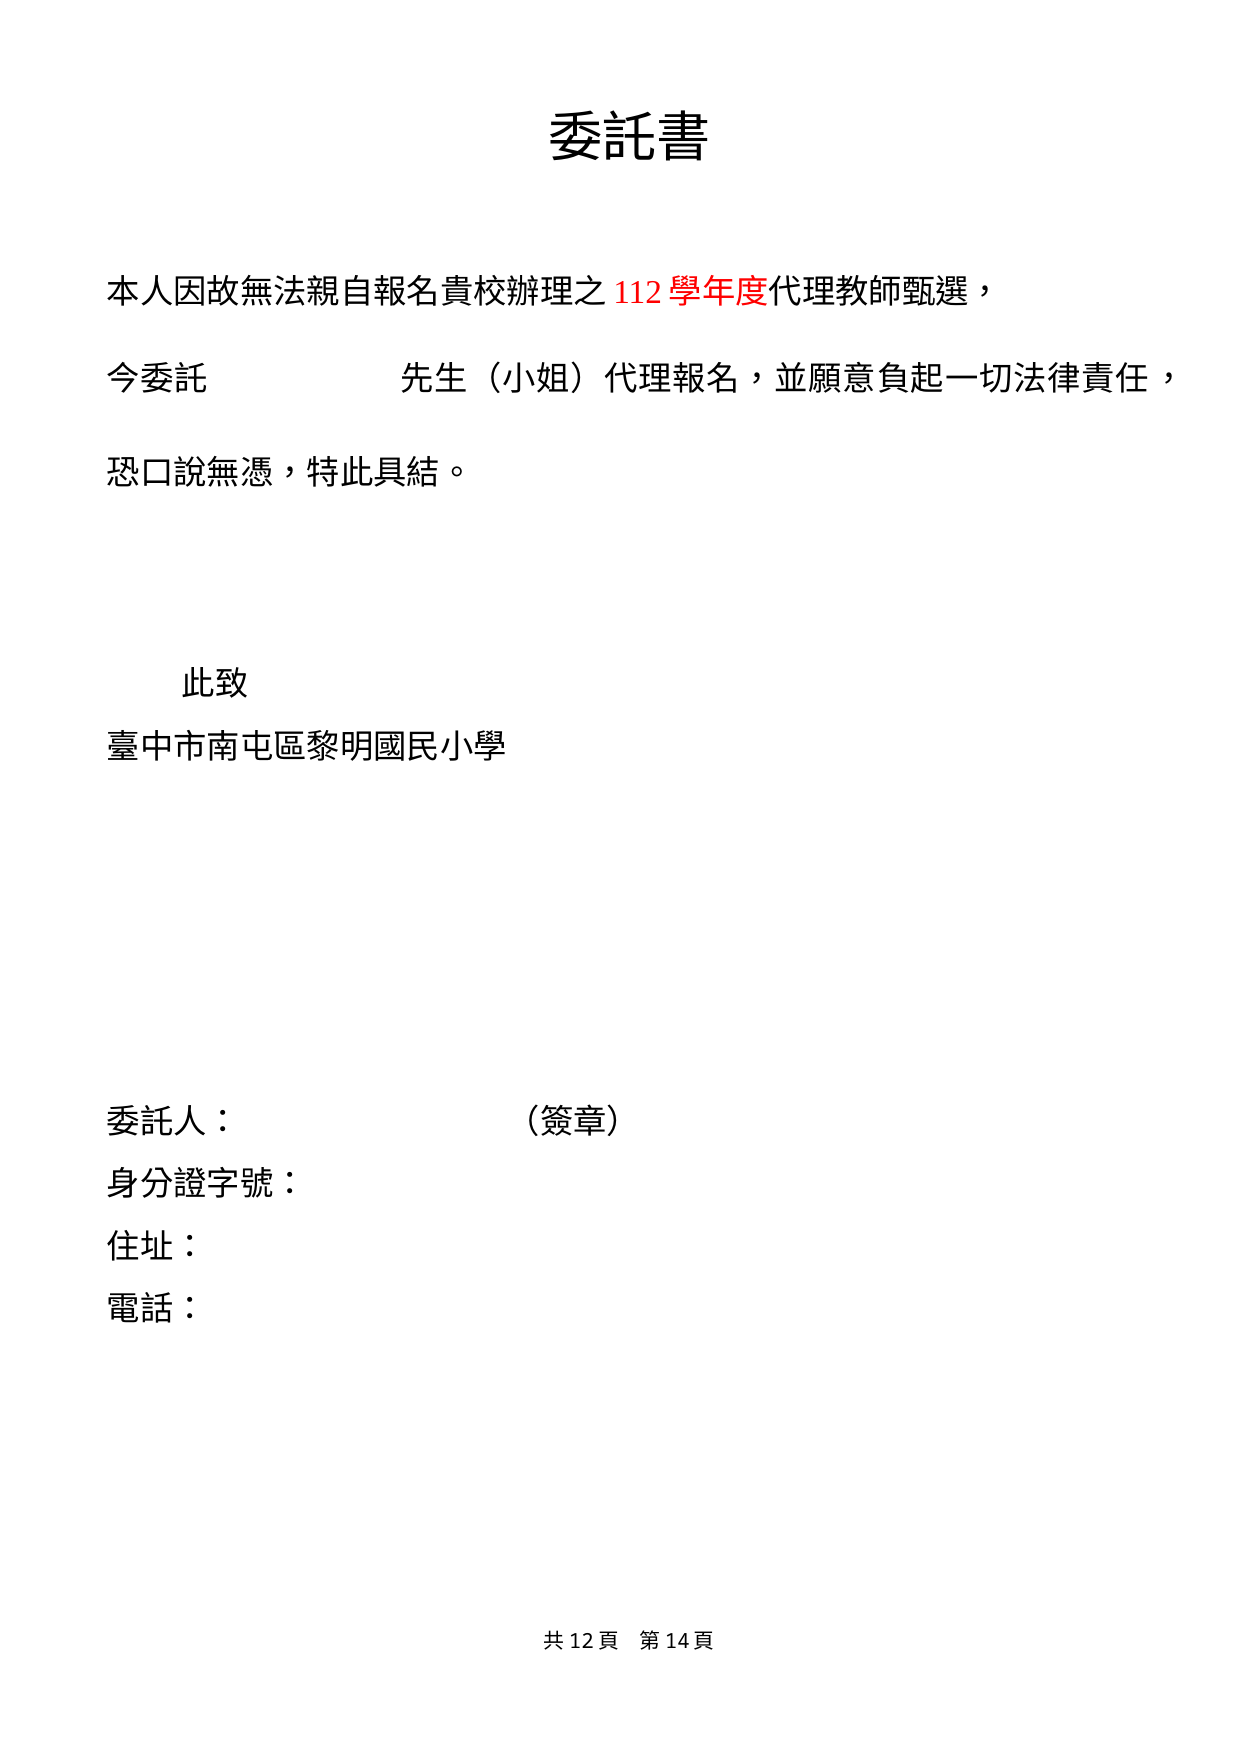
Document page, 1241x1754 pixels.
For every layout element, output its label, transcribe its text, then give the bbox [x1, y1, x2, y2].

text 本人因故無法親自報名貴校辦理之112學年度代理教師甄選， [106, 248, 1152, 310]
text 此致 [106, 640, 1152, 702]
text 臺中市南屯區黎明國民小學 [106, 702, 1152, 765]
text 電話： [106, 1265, 1152, 1327]
text 今委託 先生（小姐）代理報名，並願意負起一切法律責任，恐口說無憑，特此具結。 [106, 334, 1152, 491]
text 身分證字號： [106, 1140, 1152, 1202]
text 委託書 [106, 60, 1152, 185]
text 住址： [106, 1202, 1152, 1265]
text 委託人： （簽章） [106, 1077, 1152, 1140]
